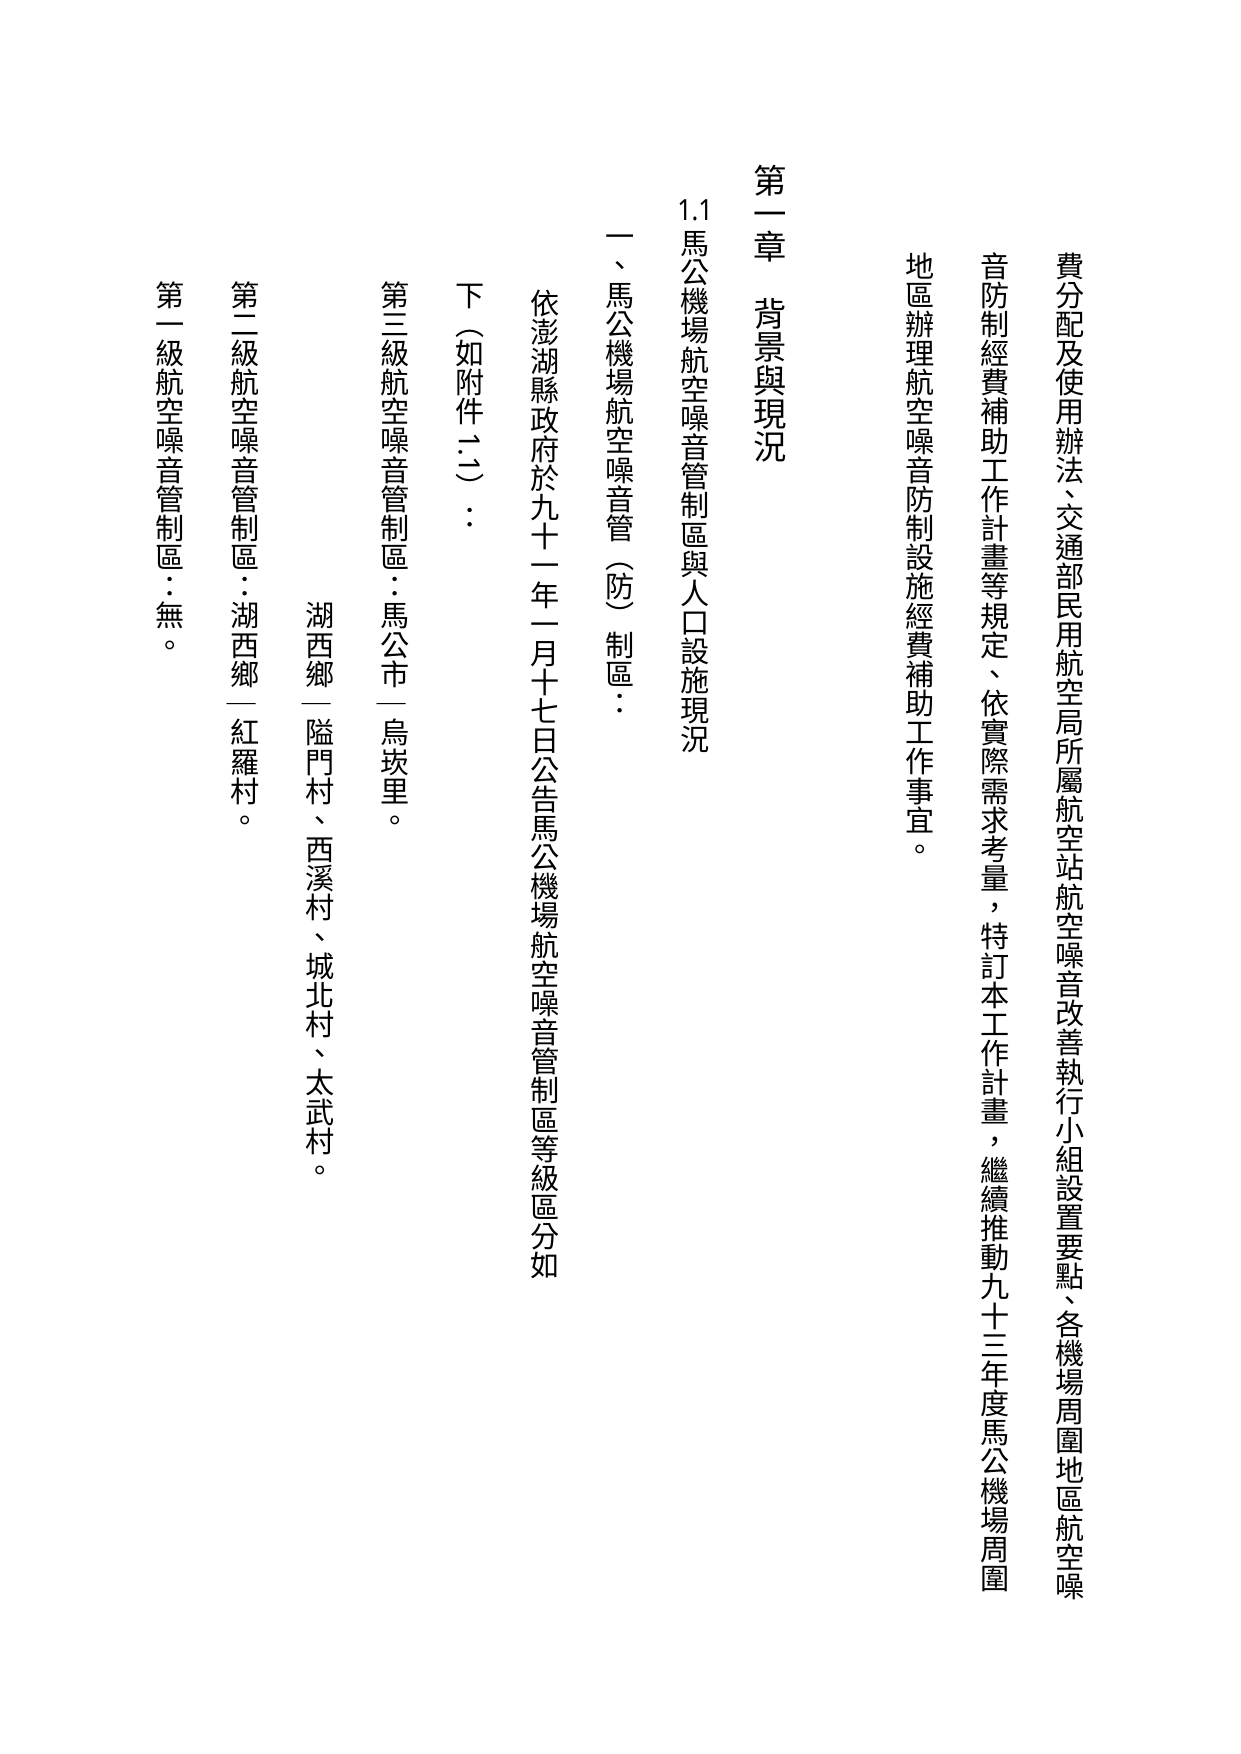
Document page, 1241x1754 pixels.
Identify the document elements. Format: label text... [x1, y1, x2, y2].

text 第二級航空噪音管制區：湖西鄉│紅羅村。 [208, 163, 283, 1601]
text 依澎湖縣政府於九十一年一月十七日公告馬公機場航空噪音管制區等級區分如 [508, 201, 583, 1601]
text 下（如附件1.1）： [433, 163, 508, 1601]
text 第一級航空噪音管制區：無。 [133, 163, 208, 1601]
text 本站依噪音管制法、噪音管制法施行細則、民用航空法、機場周圍地區航空噪音防制辦法、航空噪音防制經費分配及使用辦法、交通部民用航空局所屬航空站航空噪音改善執行小組設置要點、各機場周圍地區航空噪音防制經費補助工作計畫等規定、依實際需求考量，特訂本工作計畫，繼續推動九十三年度馬公機場周圍地區辦理航空噪音防制設施經費補助工作事宜。 [883, 251, 1108, 1601]
text 一、馬公機場航空噪音管（防）制區： [583, 163, 658, 1601]
text 第一章 背景與現況 [733, 163, 808, 1601]
text 1.1馬公機場航空噪音管制區與人口設施現況 [658, 163, 733, 1601]
text 第三級航空噪音管制區：馬公市│烏崁里。 [358, 163, 433, 1601]
text 湖西鄉│隘門村、西溪村、城北村、太武村。 [283, 163, 358, 1601]
